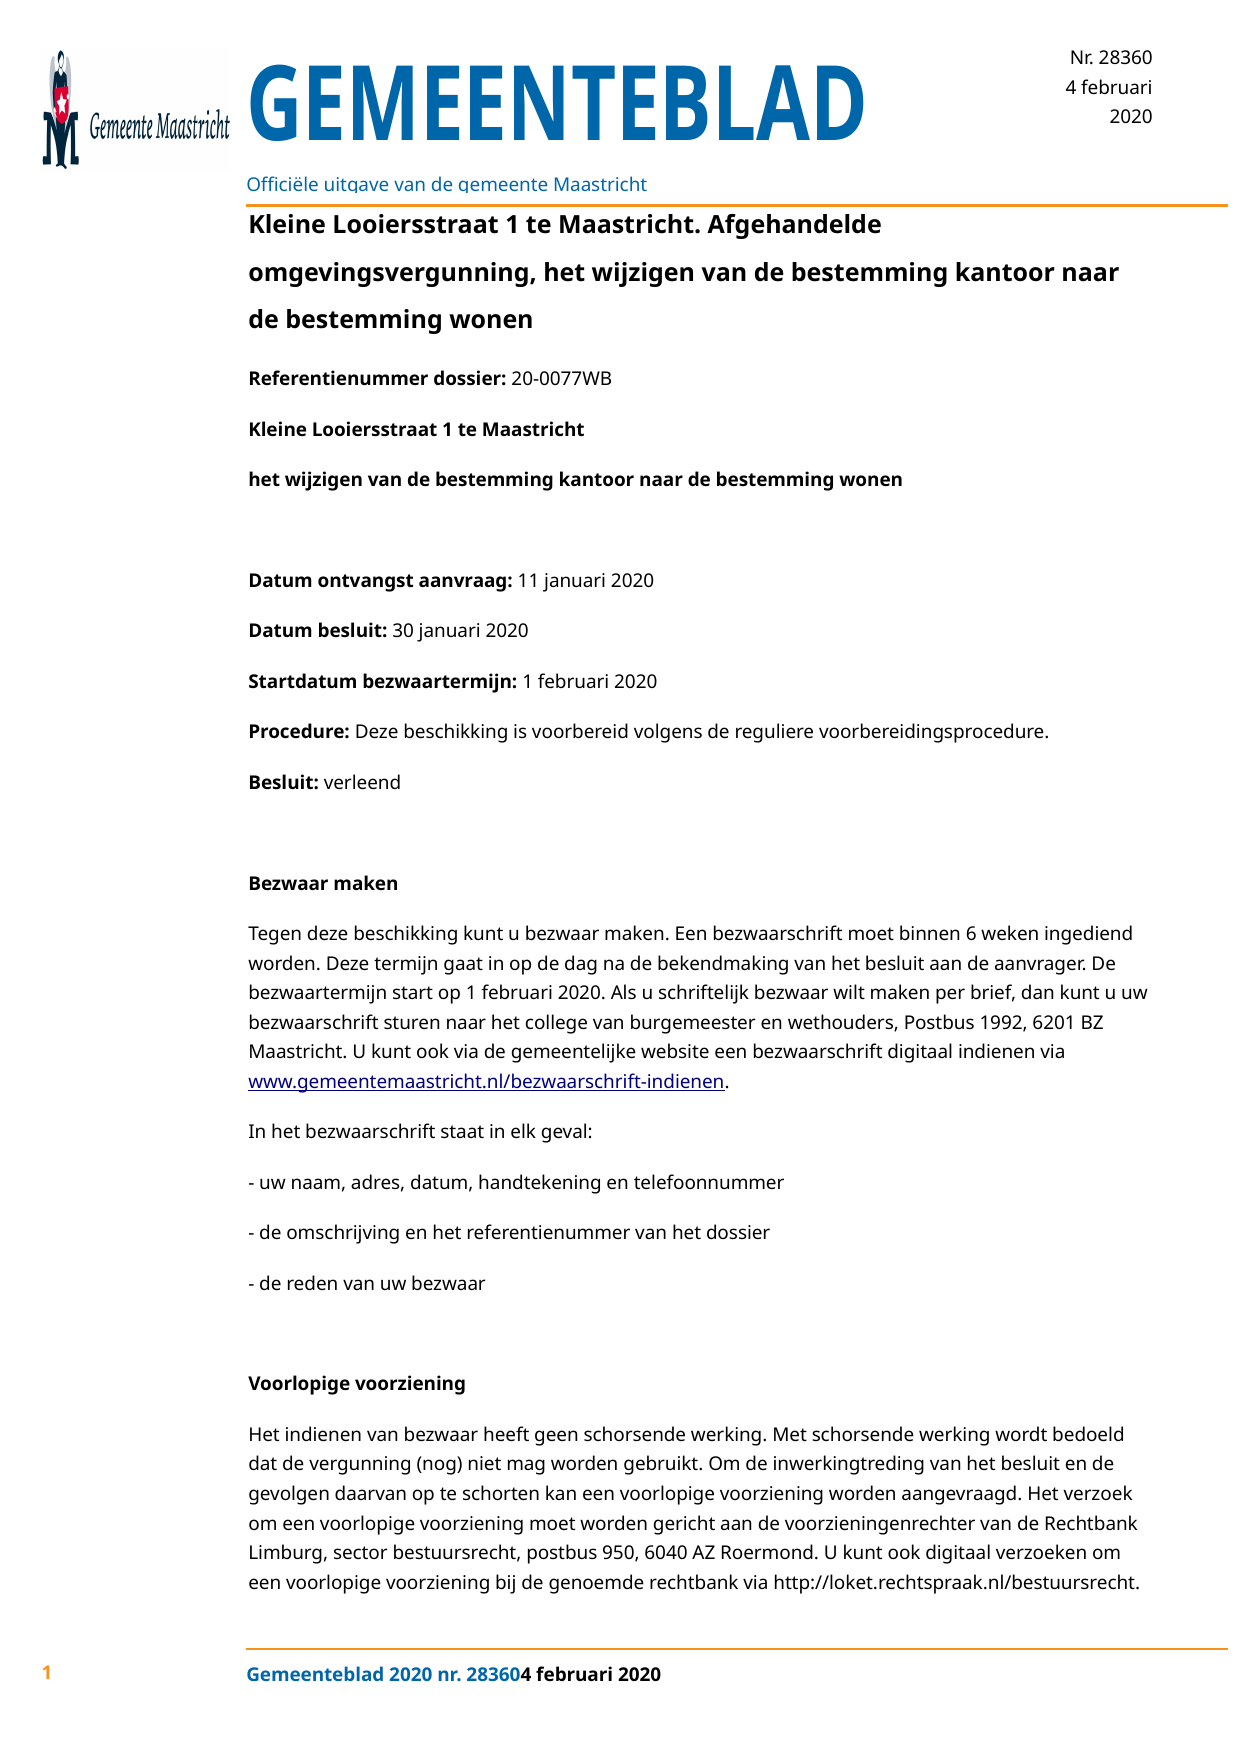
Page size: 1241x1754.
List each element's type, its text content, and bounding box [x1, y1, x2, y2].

text het wijzigen van de bestemming kantoor naar de bestemming wonen [248, 466, 1152, 492]
text - uw naam, adres, datum, handtekening en telefoonnummer [248, 1169, 1152, 1194]
text Besluit: verleend [248, 769, 1152, 794]
text Tegen deze beschikking kunt u bezwaar maken. Een bezwaarschrift moet binnen 6 weken ingediend worden. Deze termijn gaat in op de dag na de bekendmaking van het besluit aan de aanvrager. De bezwaartermijn start op 1 februari 2020. Als u schriftelijk bezwaar wilt maken per brief, dan kunt u uw bezwaarschrift sturen naar het college van burgemeester en wethouders, Postbus 1992, 6201 BZ Maastricht. U kunt ook via de gemeentelijke website een bezwaarschrift digitaal indienen via www.gemeentemaastricht.nl/bezwaarschrift-indienen. [248, 920, 1152, 1094]
text Procedure: Deze beschikking is voorbereid volgens de reguliere voorbereidingsprocedure. [248, 718, 1152, 744]
text - de omschrijving en het referentienummer van het dossier [248, 1219, 1152, 1245]
text Referentienummer dossier: 20-0077WB [248, 366, 1152, 391]
picture [41, 47, 231, 172]
text - de reden van uw bezwaar [248, 1270, 1152, 1295]
text Kleine Looiersstraat 1 te Maastricht [248, 416, 1152, 442]
text Startdatum bezwaartermijn: 1 februari 2020 [248, 668, 1152, 694]
text Het indienen van bezwaar heeft geen schorsende werking. Met schorsende werking wordt bedoeld dat de vergunning (nog) niet mag worden gebruikt. Om de inwerkingtreding van het besluit en de gevolgen daarvan op te schorten kan een voorlopige voorziening worden aangevraagd. Het verzoek om een voorlopige voorziening moet worden gericht aan de voorzieningenrechter van de Rechtbank Limburg, sector bestuursrecht, postbus 950, 6040 AZ Roermond. U kunt ook digitaal verzoeken om een voorlopige voorziening bij de genoemde rechtbank via http://loket.rechtspraak.nl/bestuursrecht. [248, 1421, 1152, 1594]
text Datum ontvangst aanvraag: 11 januari 2020 [248, 567, 1152, 593]
text Bezwaar maken [248, 870, 1152, 895]
text Kleine Looiersstraat 1 te Maastricht. Afgehandelde omgevingsvergunning, het wijzigen van de bestemming kantoor naar de bestemming wonen [248, 207, 1152, 336]
text In het bezwaarschrift staat in elk geval: [248, 1118, 1152, 1144]
text Datum besluit: 30 januari 2020 [248, 618, 1152, 643]
text Voorlopige voorziening [248, 1371, 1152, 1396]
